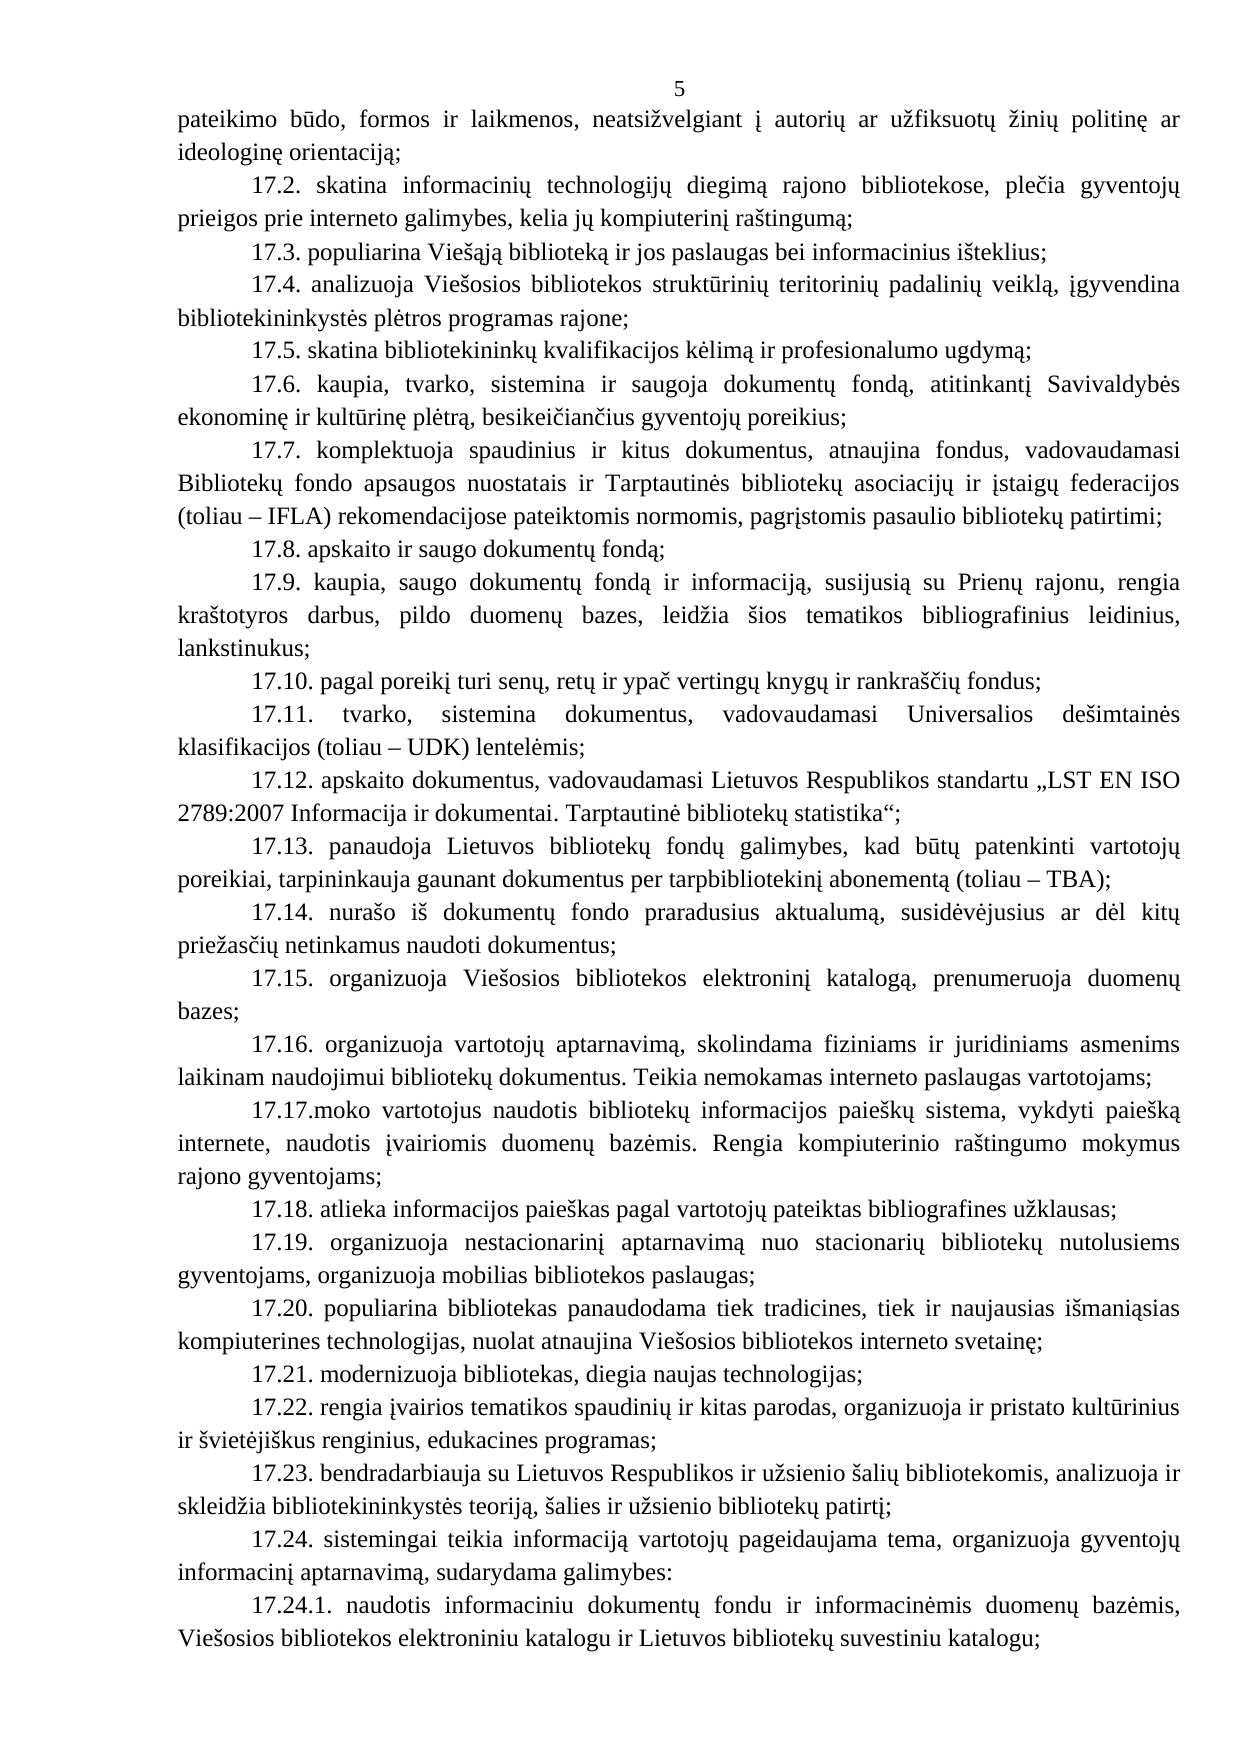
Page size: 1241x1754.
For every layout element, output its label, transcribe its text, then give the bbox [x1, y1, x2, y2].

text 17.18. atlieka informacijos paieškas pagal vartotojų pateiktas bibliografines užklausas; [177, 1194, 1181, 1223]
text 17.24.1. naudotis informaciniu dokumentų fondu ir informacinėmis duomenų bazėmis, Viešosios bibliotekos elektroniniu katalogu ir Lietuvos bibliotekų suvestiniu katalogu; [177, 1590, 1181, 1652]
text 17.5. skatina bibliotekininkų kvalifikacijos kėlimą ir profesionalumo ugdymą; [177, 336, 1181, 364]
text 17.2. skatina informacinių technologijų diegimą rajono bibliotekose, plečia gyventojų prieigos prie interneto galimybes, kelia jų kompiuterinį raštingumą; [177, 171, 1181, 232]
text 17.20. populiarina bibliotekas panaudodama tiek tradicines, tiek ir naujausias išmaniąsias kompiuterines technologijas, nuolat atnaujina Viešosios bibliotekos interneto svetainę; [177, 1293, 1181, 1355]
text 17.14. nurašo iš dokumentų fondo praradusius aktualumą, susidėvėjusius ar dėl kitų priežasčių netinkamus naudoti dokumentus; [177, 897, 1181, 959]
text 17.23. bendradarbiauja su Lietuvos Respublikos ir užsienio šalių bibliotekomis, analizuoja ir skleidžia bibliotekininkystės teoriją, šalies ir užsienio bibliotekų patirtį; [177, 1458, 1181, 1520]
text 17.17.moko vartotojus naudotis bibliotekų informacijos paieškų sistema, vykdyti paiešką internete, naudotis įvairiomis duomenų bazėmis. Rengia kompiuterinio raštingumo mokymus rajono gyventojams; [177, 1095, 1181, 1190]
text 17.13. panaudoja Lietuvos bibliotekų fondų galimybes, kad būtų patenkinti vartotojų poreikiai, tarpininkauja gaunant dokumentus per tarpbibliotekinį abonementą (toliau – TBA); [177, 831, 1181, 893]
text 17.12. apskaito dokumentus, vadovaudamasi Lietuvos Respublikos standartu „LST EN ISO 2789:2007 Informacija ir dokumentai. Tarptautinė bibliotekų statistika“; [177, 765, 1181, 827]
text 17.8. apskaito ir saugo dokumentų fondą; [177, 534, 1181, 562]
text 17.9. kaupia, saugo dokumentų fondą ir informaciją, susijusią su Prienų rajonu, rengia kraštotyros darbus, pildo duomenų bazes, leidžia šios tematikos bibliografinius leidinius, lankstinukus; [177, 567, 1181, 662]
text 17.10. pagal poreikį turi senų, retų ir ypač vertingų knygų ir rankraščių fondus; [177, 666, 1181, 694]
text 17.19. organizuoja nestacionarinį aptarnavimą nuo stacionarių bibliotekų nutolusiems gyventojams, organizuoja mobilias bibliotekos paslaugas; [177, 1227, 1181, 1289]
text 17.24. sistemingai teikia informaciją vartotojų pageidaujama tema, organizuoja gyventojų informacinį aptarnavimą, sudarydama galimybes: [177, 1524, 1181, 1586]
text 17.16. organizuoja vartotojų aptarnavimą, skolindama fiziniams ir juridiniams asmenims laikinam naudojimui bibliotekų dokumentus. Teikia nemokamas interneto paslaugas vartotojams; [177, 1029, 1181, 1091]
text 17.21. modernizuoja bibliotekas, diegia naujas technologijas; [177, 1359, 1181, 1388]
text 17.15. organizuoja Viešosios bibliotekos elektroninį katalogą, prenumeruoja duomenų bazes; [177, 963, 1181, 1025]
text pateikimo būdo, formos ir laikmenos, neatsižvelgiant į autorių ar užfiksuotų žinių politinę ar ideologinę orientaciją; [177, 104, 1181, 166]
text 17.22. rengia įvairios tematikos spaudinių ir kitas parodas, organizuoja ir pristato kultūrinius ir švietėjiškus renginius, edukacines programas; [177, 1392, 1181, 1454]
text 17.11. tvarko, sistemina dokumentus, vadovaudamasi Universalios dešimtainės klasifikacijos (toliau – UDK) lentelėmis; [177, 699, 1181, 761]
text 17.7. komplektuoja spaudinius ir kitus dokumentus, atnaujina fondus, vadovaudamasi Bibliotekų fondo apsaugos nuostatais ir Tarptautinės bibliotekų asociacijų ir įstaigų federacijos (toliau – IFLA) rekomendacijose pateiktomis normomis, pagrįstomis pasaulio bibliotekų patirtimi; [177, 435, 1181, 529]
text 17.6. kaupia, tvarko, sistemina ir saugoja dokumentų fondą, atitinkantį Savivaldybės ekonominę ir kultūrinę plėtrą, besikeičiančius gyventojų poreikius; [177, 369, 1181, 430]
text 17.3. populiarina Viešąją biblioteką ir jos paslaugas bei informacinius išteklius; [177, 237, 1181, 265]
text 17.4. analizuoja Viešosios bibliotekos struktūrinių teritorinių padalinių veiklą, įgyvendina bibliotekininkystės plėtros programas rajone; [177, 269, 1181, 331]
